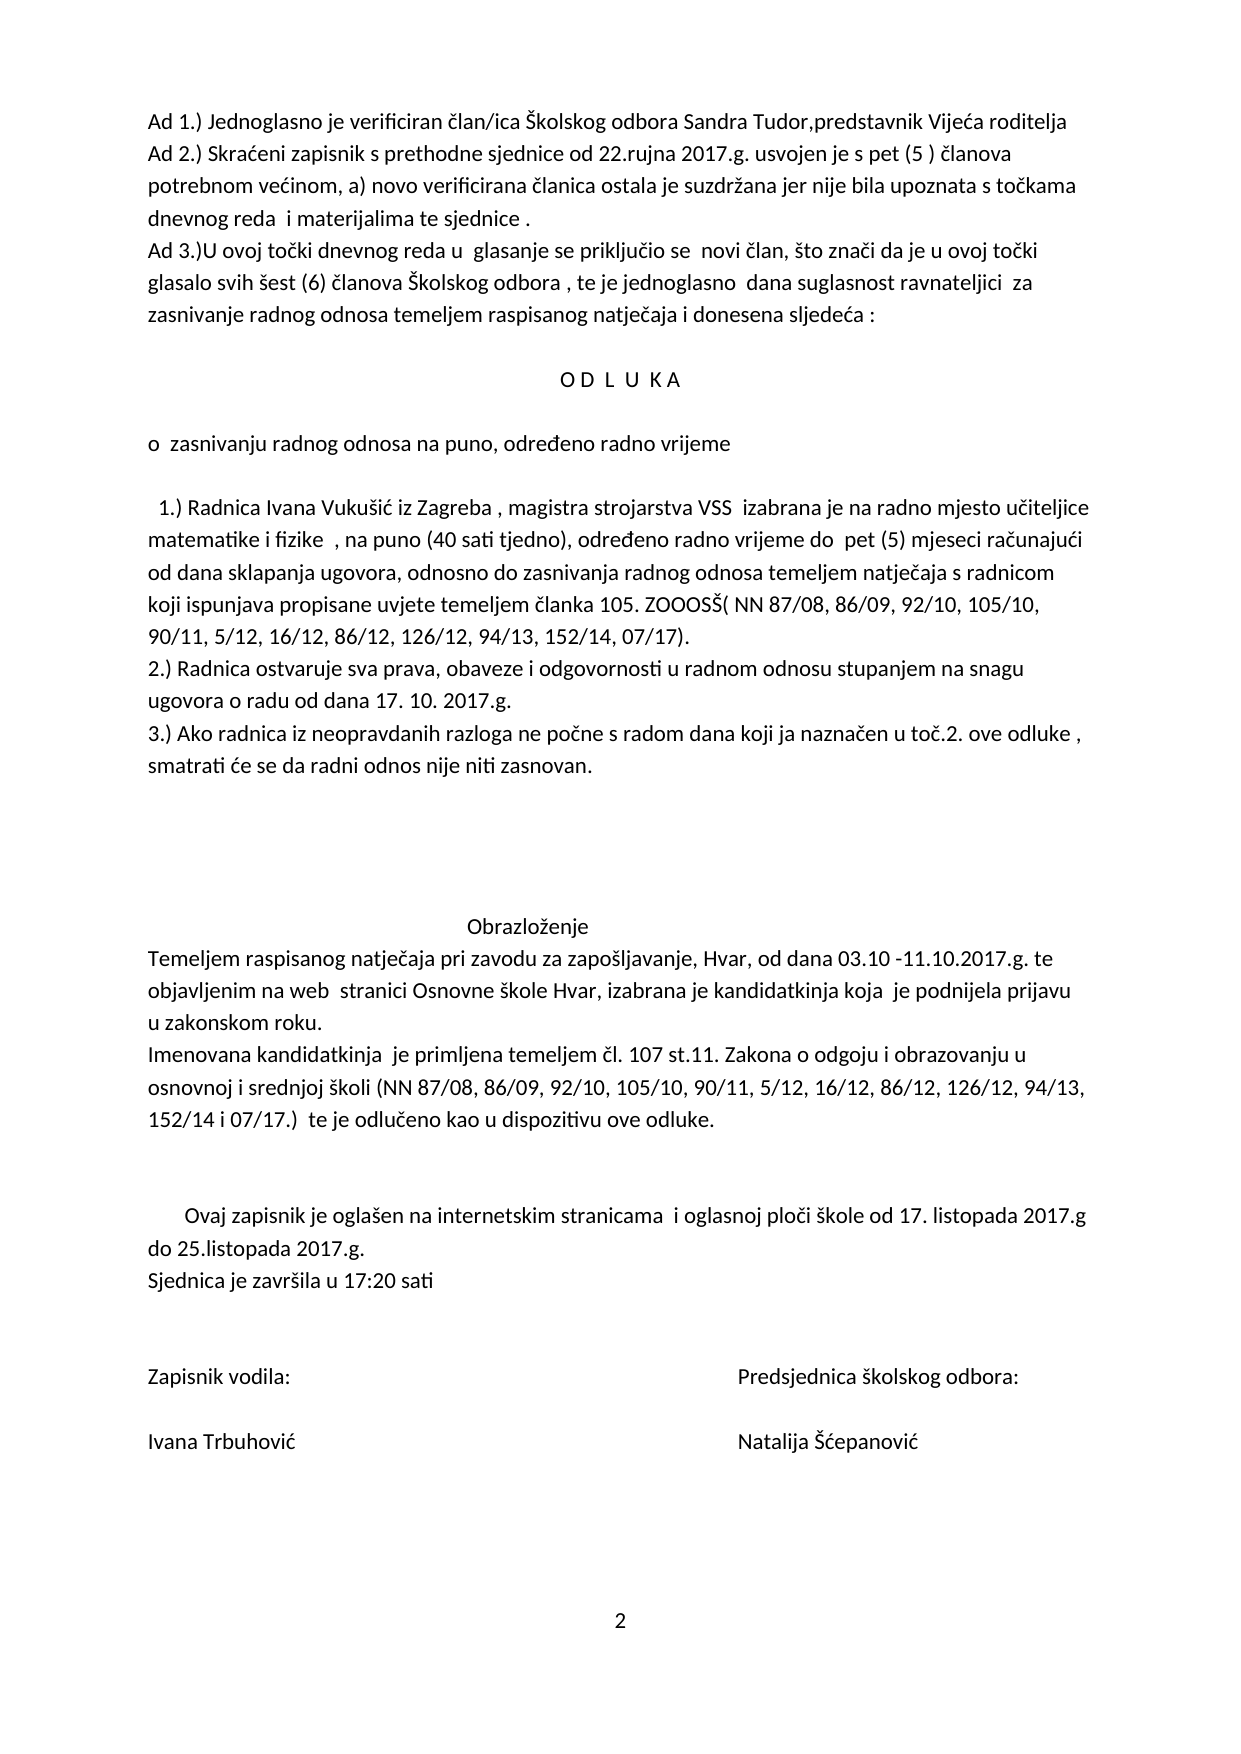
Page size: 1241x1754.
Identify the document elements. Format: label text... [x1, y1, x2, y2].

text 2.) Radnica ostvaruje sva prava, obaveze i odgovornosti u radnom odnosu stupanjem na snagu ugovora o radu od dana 17. 10. 2017.g. [148, 654, 1093, 714]
text Obrazloženje [148, 912, 1093, 940]
text Ovaj zapisnik je oglašen na internetskim stranicama i oglasnoj ploči škole od 17. listopada 2017.g [148, 1202, 1093, 1229]
text O D L U K A [148, 365, 1093, 393]
text 1.) Radnica Ivana Vukušić iz Zagreba , magistra strojarstva VSS izabrana je na radno mjesto učiteljice matematike i fizike , na puno (40 sati tjedno), određeno radno vrijeme do pet (5) mjeseci računajući od dana sklapanja ugovora, odnosno do zasnivanja radnog odnosa temeljem natječaja s radnicom koji ispunjava propisane uvjete temeljem članka 105. ZOOOSŠ( NN 87/08, 86/09, 92/10, 105/10, 90/11, 5/12, 16/12, 86/12, 126/12, 94/13, 152/14, 07/17). [148, 493, 1093, 650]
text do 25.listopada 2017.g. [148, 1234, 1093, 1262]
text Ad 1.) Jednoglasno je verificiran član/ica Školskog odbora Sandra Tudor,predstavnik Vijeća roditelja [148, 107, 1093, 135]
text Temeljem raspisanog natječaja pri zavodu za zapošljavanje, Hvar, od dana 03.10 -11.10.2017.g. te objavljenim na web stranici Osnovne škole Hvar, izabrana je kandidatkinja koja je podnijela prijavu u zakonskom roku. [148, 944, 1093, 1036]
text Ad 3.)U ovoj točki dnevnog reda u glasanje se priključio se novi član, što znači da je u ovoj točki glasalo svih šest (6) članova Školskog odbora , te je jednoglasno dana suglasnost ravnateljici za zasnivanje radnog odnosa temeljem raspisanog natječaja i donesena sljedeća : [148, 236, 1093, 328]
text Zapisnik vodila: Predsjednica školskog odbora: [148, 1362, 1093, 1391]
text 3.) Ako radnica iz neopravdanih razloga ne počne s radom dana koji ja naznačen u toč.2. ove odluke , smatrati će se da radni odnos nije niti zasnovan. [148, 719, 1093, 779]
text Ad 2.) Skraćeni zapisnik s prethodne sjednice od 22.rujna 2017.g. usvojen je s pet (5 ) članova potrebnom većinom, a) novo verificirana članica ostala je suzdržana jer nije bila upoznata s točkama dnevnog reda i materijalima te sjednice . [148, 139, 1093, 232]
text Ivana Trbuhović Natalija Šćepanović [148, 1427, 1093, 1455]
text Sjednica je završila u 17:20 sati [148, 1266, 1093, 1294]
text o zasnivanju radnog odnosa na puno, određeno radno vrijeme [148, 429, 1093, 457]
text Imenovana kandidatkinja je primljena temeljem čl. 107 st.11. Zakona o odgoju i obrazovanju u osnovnoj i srednjoj školi (NN 87/08, 86/09, 92/10, 105/10, 90/11, 5/12, 16/12, 86/12, 126/12, 94/13, 152/14 i 07/17.) te je odlučeno kao u dispozitivu ove odluke. [148, 1041, 1093, 1133]
